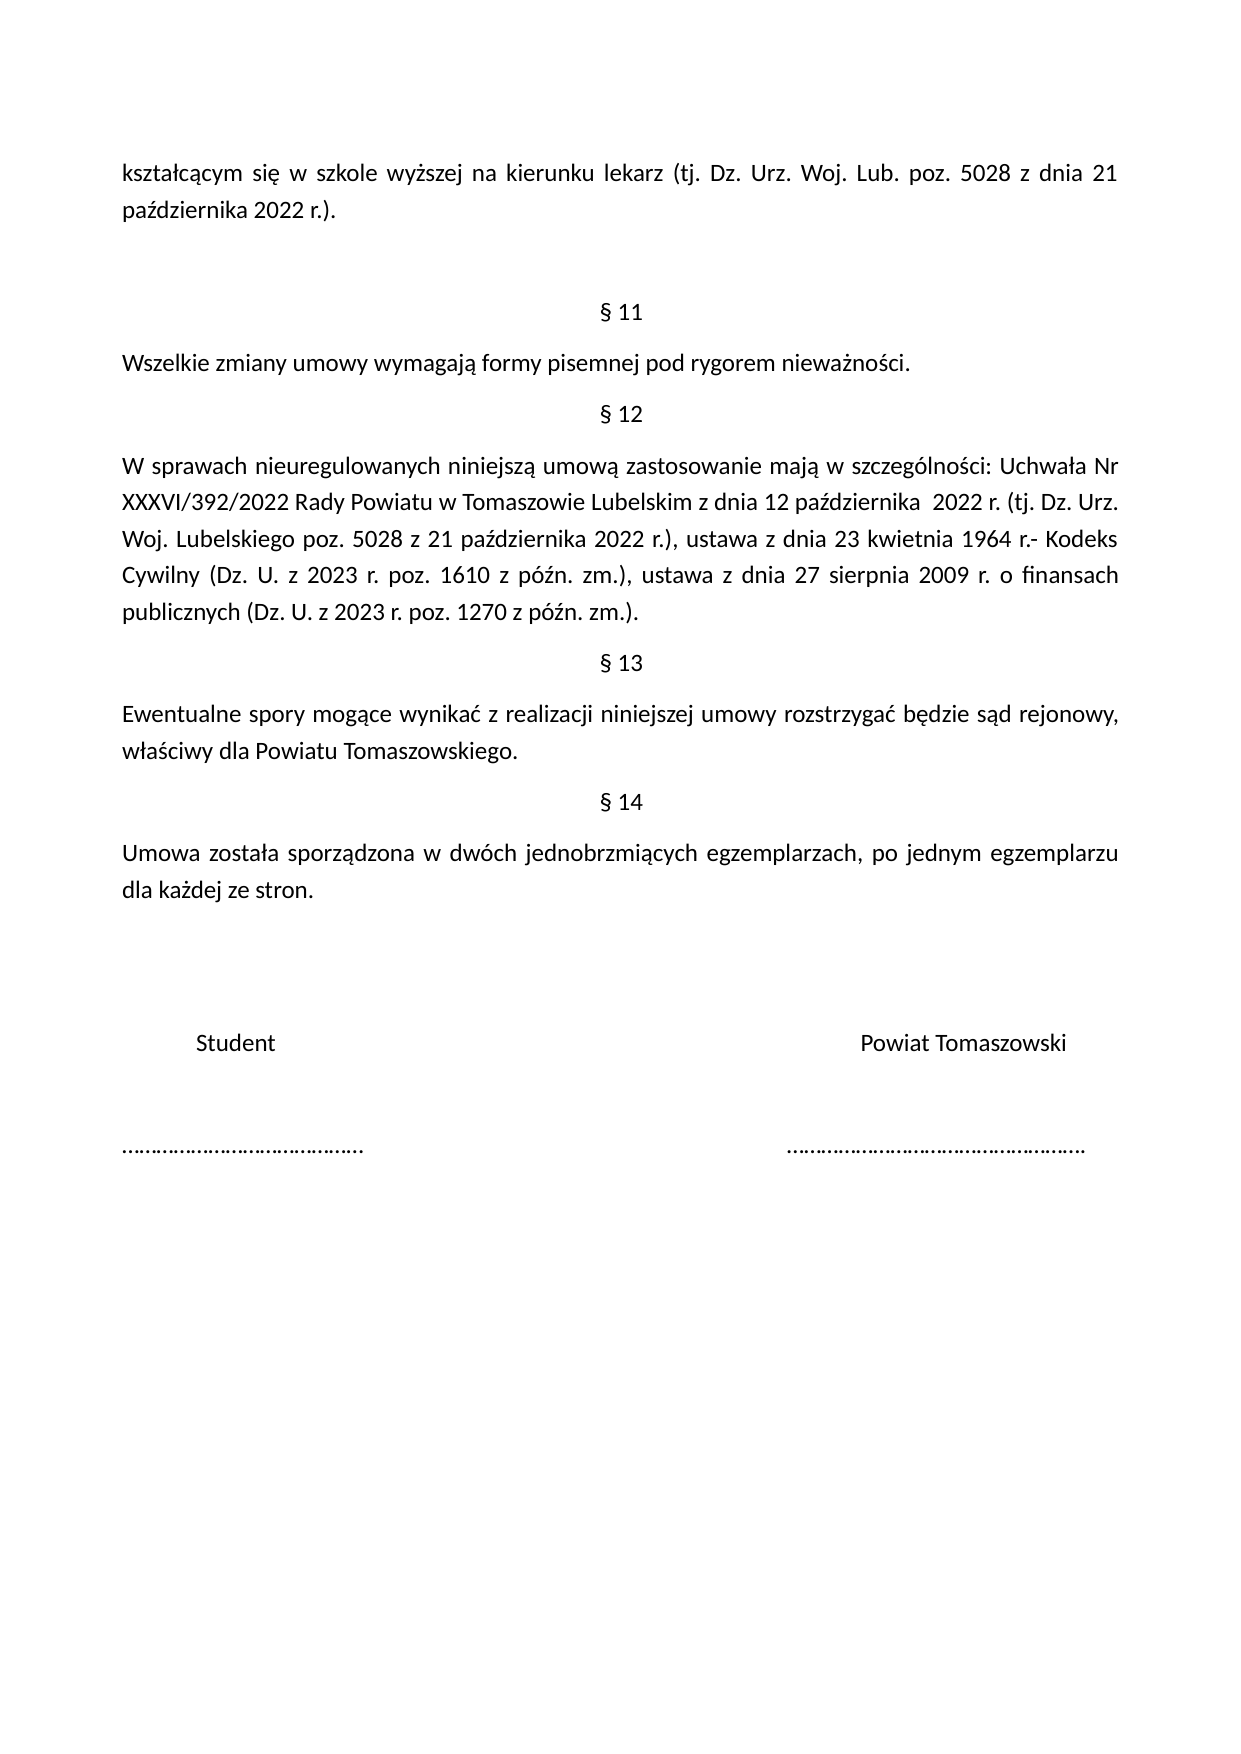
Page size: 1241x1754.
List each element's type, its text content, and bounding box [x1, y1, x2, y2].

text § 13 [122, 647, 1120, 678]
text Umowa została sporządzona w dwóch jednobrzmiących egzemplarzach, po jednym egzemplarzu dla każdej ze stron. [122, 837, 1120, 904]
text …………………………………… ……………………………………………. [122, 1129, 1120, 1160]
text kształcącym się w szkole wyższej na kierunku lekarz (tj. Dz. Urz. Woj. Lub. poz. 5028 z dnia 21 października 2022 r.). [122, 157, 1120, 224]
text § 11 [122, 296, 1120, 327]
text W sprawach nieuregulowanych niniejszą umową zastosowanie mają w szczególności: Uchwała Nr XXXVI/392/2022 Rady Powiatu w Tomaszowie Lubelskim z dnia 12 października 2022 r. (tj. Dz. Urz. Woj. Lubelskiego poz. 5028 z 21 października 2022 r.), ustawa z dnia 23 kwietnia 1964 r.- Kodeks Cywilny (Dz. U. z 2023 r. poz. 1610 z późn. zm.), ustawa z dnia 27 sierpnia 2009 r. o finansach publicznych (Dz. U. z 2023 r. poz. 1270 z późn. zm.). [122, 450, 1120, 627]
text Ewentualne spory mogące wynikać z realizacji niniejszej umowy rozstrzygać będzie sąd rejonowy, właściwy dla Powiatu Tomaszowskiego. [122, 698, 1120, 765]
text Wszelkie zmiany umowy wymagają formy pisemnej pod rygorem nieważności. [122, 347, 1120, 378]
text § 14 [122, 786, 1120, 817]
text § 12 [122, 399, 1120, 429]
text Student Powiat Tomaszowski [122, 1027, 1120, 1058]
